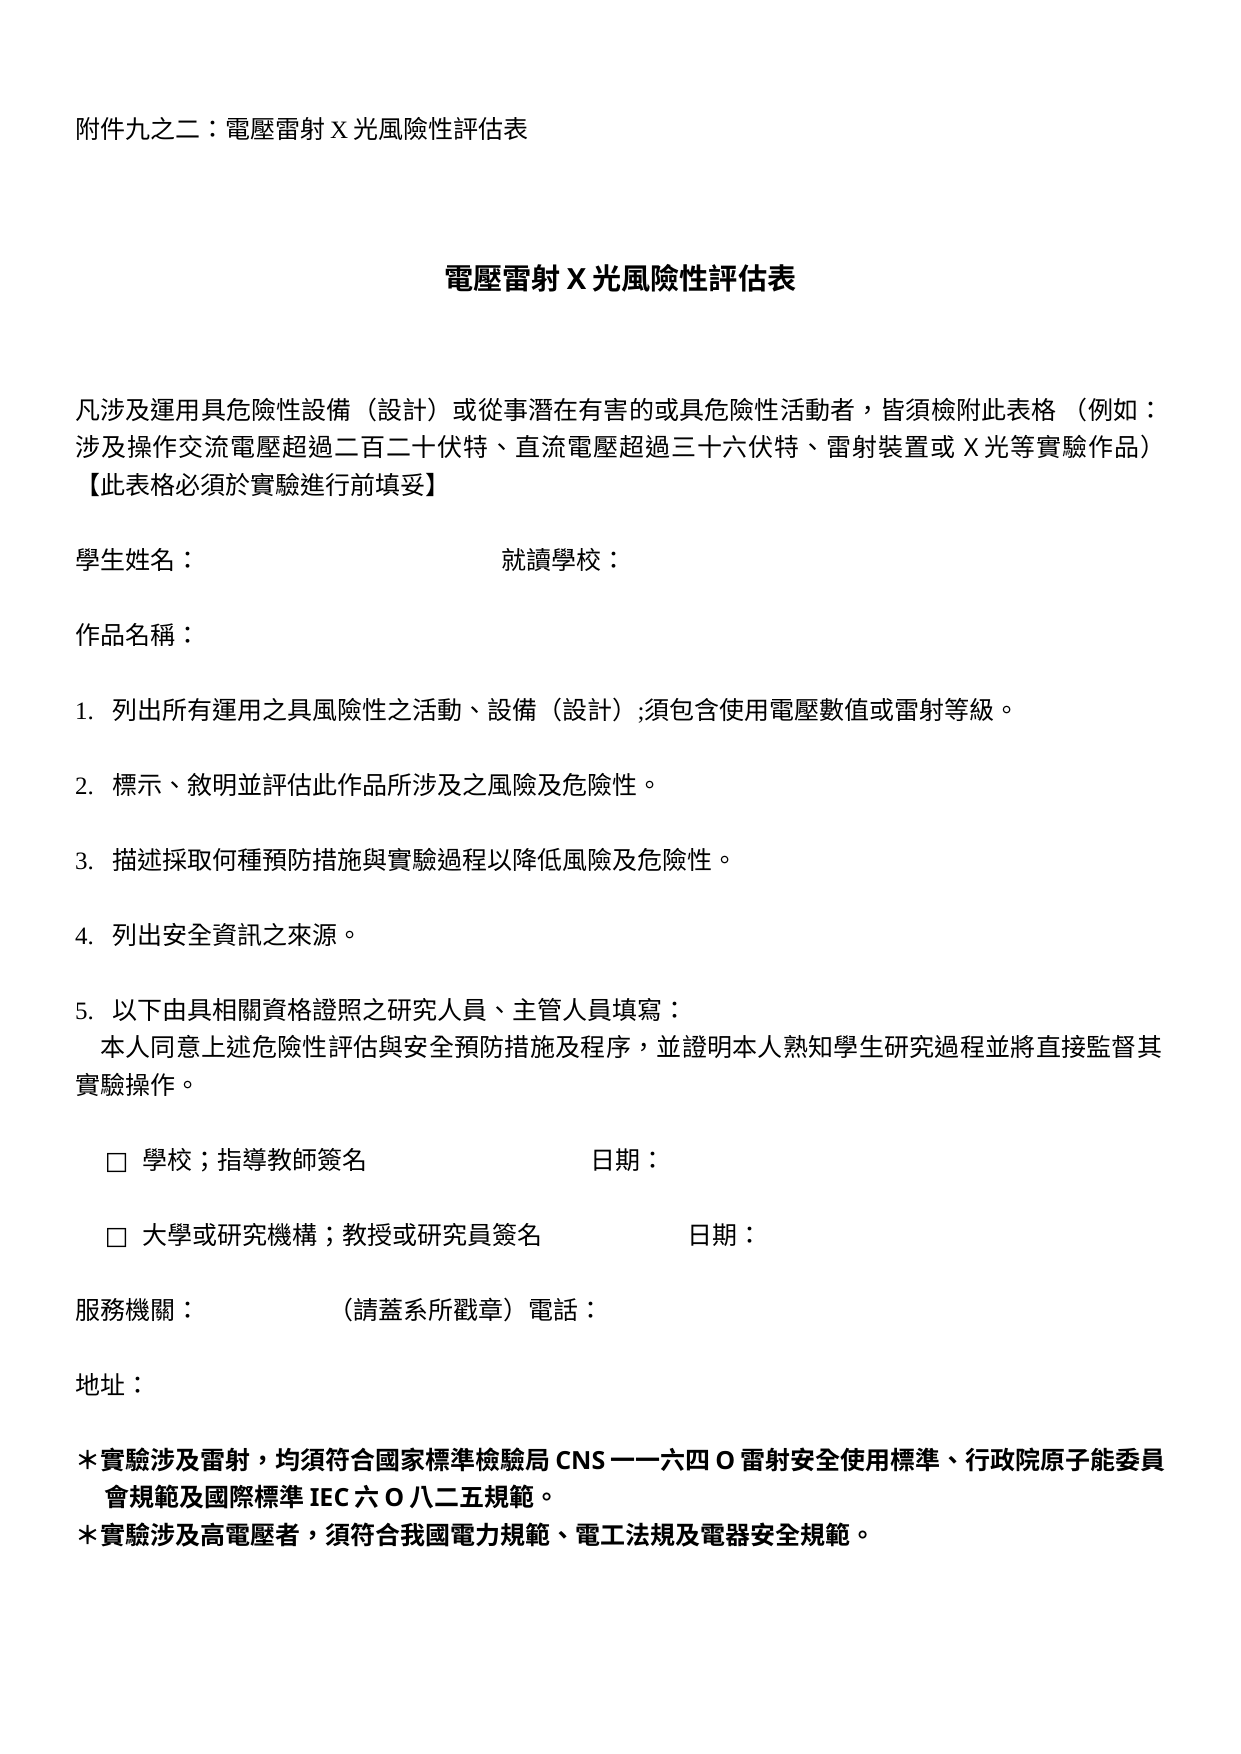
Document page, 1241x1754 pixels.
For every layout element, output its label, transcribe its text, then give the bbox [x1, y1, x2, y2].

text ＊實驗涉及雷射，均須符合國家標準檢驗局CNS一一六四O雷射安全使用標準、行政院原子能委員會規範及國際標準IEC六O八二五規範。 [75, 1439, 1165, 1514]
list 列出安全資訊之來源。 [75, 914, 1165, 952]
text 地址： [75, 1364, 1165, 1402]
text 服務機關： （請蓋系所戳章）電話： [75, 1289, 1165, 1327]
text 附件九之二：電壓雷射X光風險性評估表 [75, 89, 1165, 164]
text 凡涉及運用具危險性設備（設計）或從事潛在有害的或具危險性活動者，皆須檢附此表格 （例如：涉及操作交流電壓超過二百二十伏特、直流電壓超過三十六伏特、雷射裝置或X光等實驗作品）【此表格必須於實驗進行前填妥】 [75, 389, 1165, 502]
text 學生姓名： 就讀學校： [75, 539, 1165, 577]
list 列出所有運用之具風險性之活動、設備（設計）;須包含使用電壓數值或雷射等級。 [75, 689, 1165, 727]
text 本人同意上述危險性評估與安全預防措施及程序，並證明本人熟知學生研究過程並將直接監督其實驗操作。 [75, 1027, 1165, 1102]
text ＊實驗涉及高電壓者，須符合我國電力規範、電工法規及電器安全規範。 [75, 1514, 1165, 1552]
list 學校；指導教師簽名 日期： [104, 1139, 1165, 1177]
list 大學或研究機構；教授或研究員簽名 日期： [104, 1214, 1165, 1252]
text 電壓雷射X光風險性評估表 [75, 239, 1165, 314]
list 描述採取何種預防措施與實驗過程以降低風險及危險性。 [75, 839, 1165, 877]
list 以下由具相關資格證照之研究人員、主管人員填寫： [75, 989, 1165, 1027]
list 標示、敘明並評估此作品所涉及之風險及危險性。 [75, 764, 1165, 802]
text 作品名稱： [75, 614, 1165, 652]
